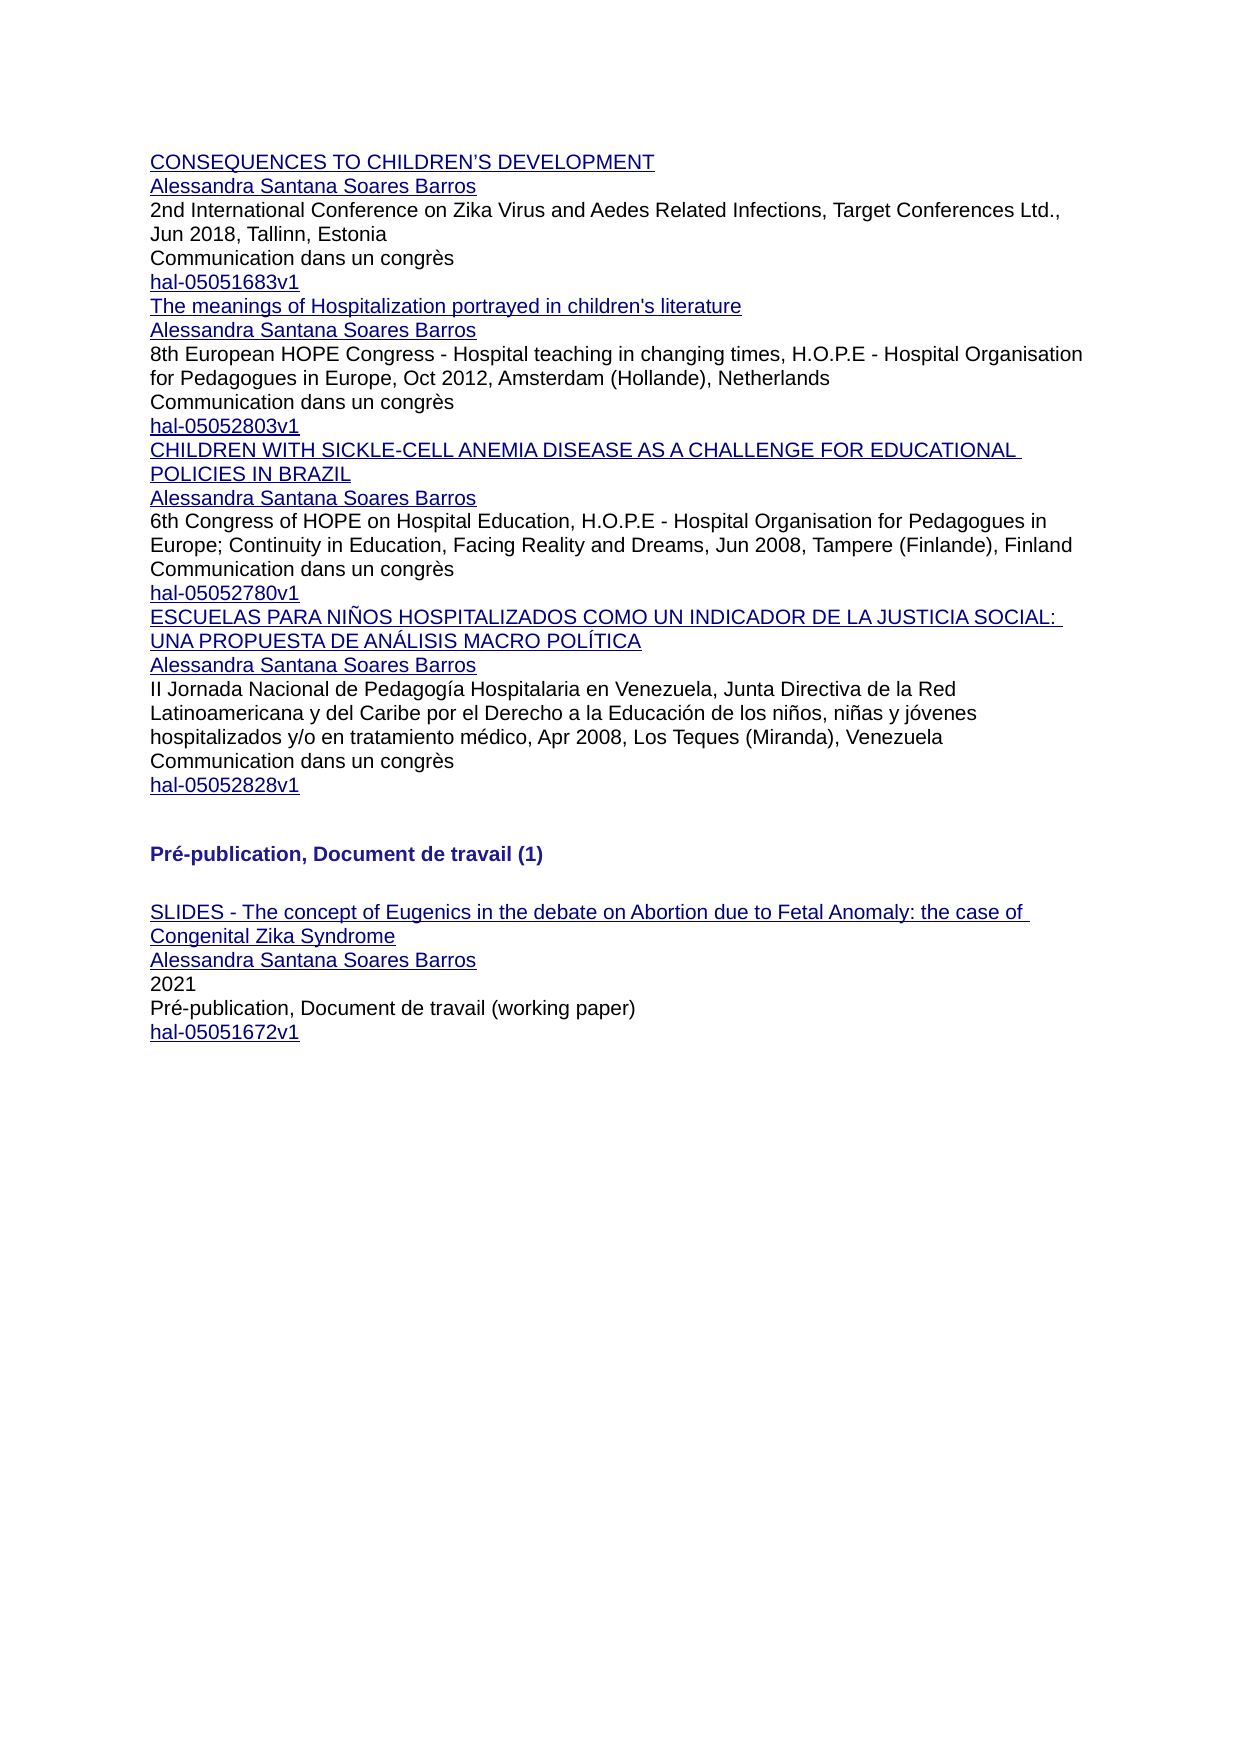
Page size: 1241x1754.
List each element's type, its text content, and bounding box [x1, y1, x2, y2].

table_header SLIDES - The concept of Eugenics in the debate on Abortion due to Fetal Anomaly: the case of Congenital Zika Syndrome Alessandra Santana Soares Barros 2021 Pré-publication, Document de travail (working paper) hal-05051672v1 [150, 900, 1090, 1044]
table_cell The meanings of Hospitalization portrayed in children's literature Alessandra Santana Soares Barros 8th European HOPE Congress - Hospital teaching in changing times, H.O.P.E - Hospital Organisation for Pedagogues in Europe, Oct 2012, Amsterdam (Hollande), Netherlands Communication dans un congrès hal-05052803v1 [150, 294, 1090, 437]
table_cell CHILDREN WITH SICKLE-CELL ANEMIA DISEASE AS A CHALLENGE FOR EDUCATIONAL POLICIES IN BRAZIL Alessandra Santana Soares Barros 6th Congress of HOPE on Hospital Education, H.O.P.E - Hospital Organisation for Pedagogues in Europe; Continuity in Education, Facing Reality and Dreams, Jun 2008, Tampere (Finlande), Finland Communication dans un congrès hal-05052780v1 [150, 438, 1090, 605]
table_cell ESCUELAS PARA NIÑOS HOSPITALIZADOS COMO UN INDICADOR DE LA JUSTICIA SOCIAL: UNA PROPUESTA DE ANÁLISIS MACRO POLÍTICA Alessandra Santana Soares Barros II Jornada Nacional de Pedagogía Hospitalaria en Venezuela, Junta Directiva de la Red Latinoamericana y del Caribe por el Derecho a la Educación de los niños, niñas y jóvenes hospitalizados y/o en tratamiento médico, Apr 2008, Los Teques (Miranda), Venezuela Communication dans un congrès hal-05052828v1 [150, 605, 1090, 797]
subtitle Pré-publication, Document de travail (1) [150, 842, 1090, 866]
table_cell CONSEQUENCES TO CHILDREN’S DEVELOPMENT Alessandra Santana Soares Barros 2nd International Conference on Zika Virus and Aedes Related Infections, Target Conferences Ltd., Jun 2018, Tallinn, Estonia Communication dans un congrès hal-05051683v1 [150, 150, 1090, 294]
